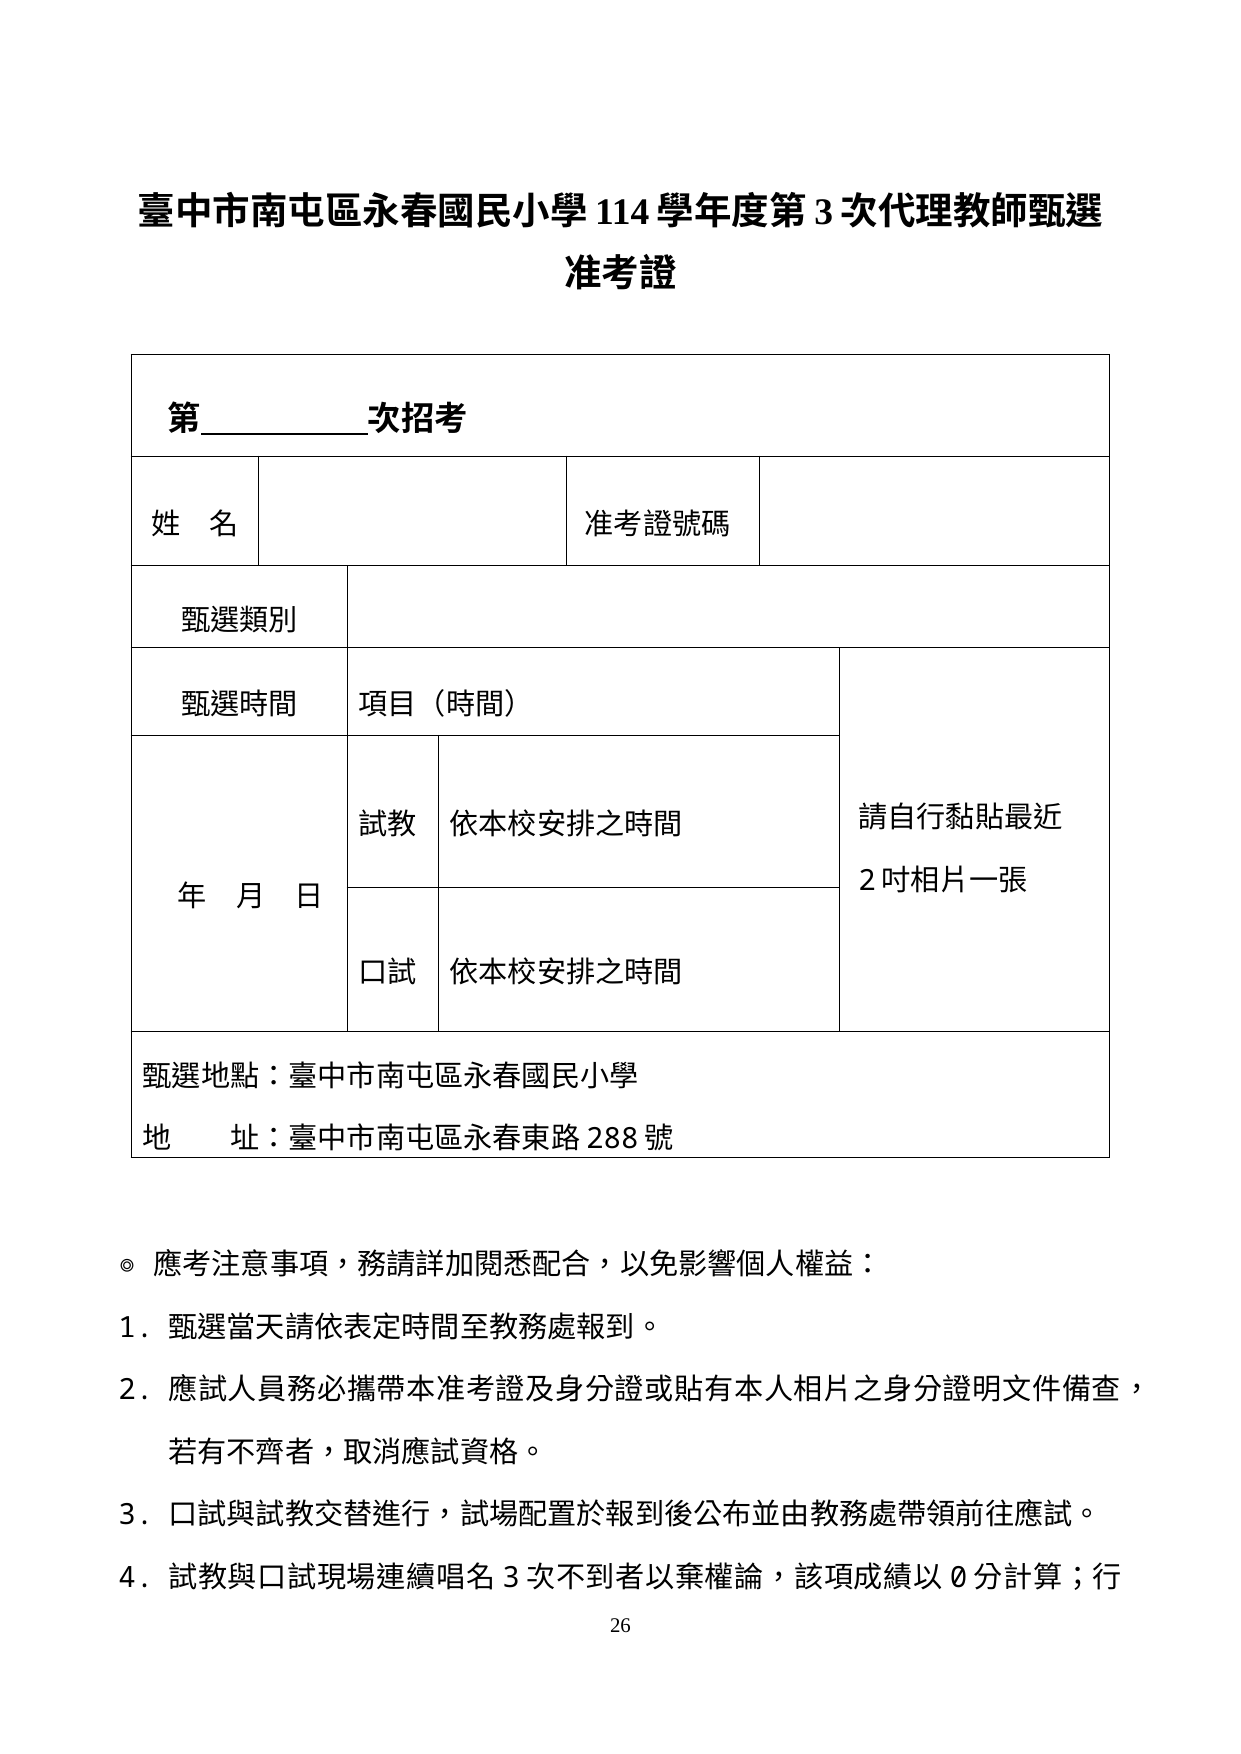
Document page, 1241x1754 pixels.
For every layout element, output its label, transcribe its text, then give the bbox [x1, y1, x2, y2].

table_cell 請自行黏貼最近 2吋相片一張 [840, 648, 1109, 1031]
table_cell 試教 [348, 736, 438, 887]
table_cell 口試 [348, 888, 438, 1031]
text 准考證 [118, 229, 1122, 291]
table_cell [259, 457, 566, 565]
list 應試人員務必攜帶本准考證及身分證或貼有本人相片之身分證明文件備查，若有不齊者，取消應試資格。 [118, 1346, 1122, 1471]
list 試教與口試現場連續唱名3次不到者以棄權論，該項成績以0分計算；行 [118, 1533, 1122, 1596]
text 臺中市南屯區永春國民小學114學年度第3次代理教師甄選 [118, 166, 1122, 229]
table_cell 甄選時間 [132, 648, 347, 735]
list 口試與試教交替進行，試場配置於報到後公布並由教務處帶領前往應試。 [118, 1471, 1122, 1533]
table_cell 項目（時間） [348, 648, 839, 735]
text ◎ 應考注意事項，務請詳加閱悉配合，以免影響個人權益： [118, 1221, 1122, 1283]
table_cell 年 月 日 [132, 736, 347, 1031]
table_cell 准考證號碼 [567, 457, 759, 565]
table_cell [348, 566, 1109, 647]
table_cell [760, 457, 1109, 565]
table_cell 甄選類別 [132, 566, 347, 647]
table_cell 依本校安排之時間 [439, 736, 839, 887]
table_header 第 次招考 [132, 355, 1109, 456]
list 甄選當天請依表定時間至教務處報到。 [118, 1283, 1122, 1346]
table_cell 甄選地點：臺中市南屯區永春國民小學 地 址：臺中市南屯區永春東路288號 [132, 1032, 1109, 1157]
table_cell 依本校安排之時間 [439, 888, 839, 1031]
table_cell 姓 名 [132, 457, 258, 565]
